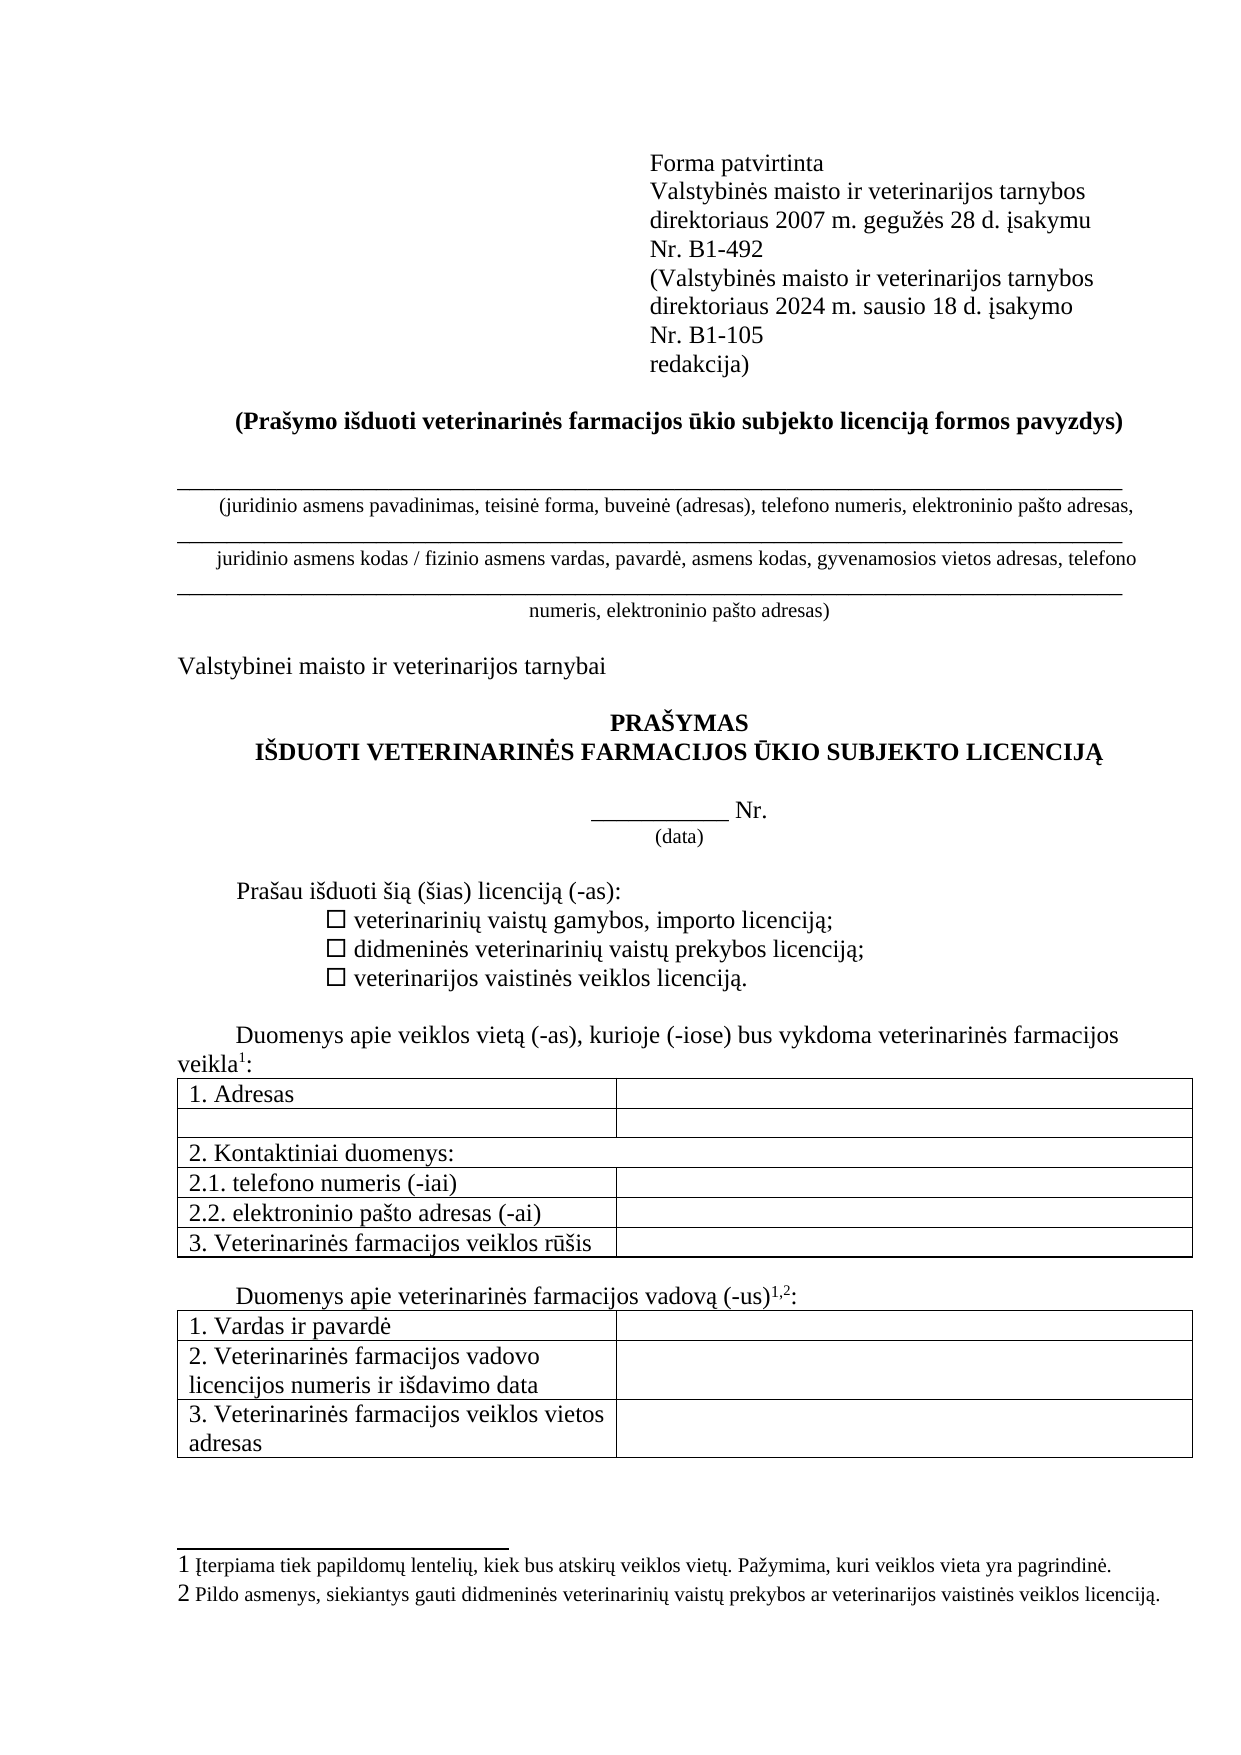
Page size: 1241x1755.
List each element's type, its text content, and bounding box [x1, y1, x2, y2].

text Valstybinės maisto ir veterinarijos tarnybos [649, 176, 1181, 205]
text Valstybinei maisto ir veterinarijos tarnybai [177, 651, 1181, 680]
text numeris, elektroninio pašto adresas) [177, 598, 1181, 622]
text (juridinio asmens pavadinimas, teisinė forma, buveinė (adresas), telefono numeris, elektroninio pašto adresas, [177, 493, 1181, 517]
table_cell [617, 1228, 1192, 1256]
table_cell 3. Veterinarinės farmacijos veiklos rūšis [178, 1228, 616, 1256]
text Duomenys apie veiklos vietą (-as), kurioje (-iose) bus vykdoma veterinarinės farmacijos veikla: [177, 1020, 1181, 1078]
text Prašau išduoti šią (šias) licenciją (-as): [177, 876, 1181, 905]
table_header 1. Vardas ir pavardė [178, 1311, 616, 1340]
text (Prašymo išduoti veterinarinės farmacijos ūkio subjekto licenciją formos pavyzdys) [177, 406, 1181, 435]
text direktoriaus 2007 m. gegužės 28 d. įsakymu [649, 205, 1181, 234]
text  veterinarinių vaistų gamybos, importo licenciją; [177, 905, 1181, 934]
text ___________ Nr. [177, 795, 1181, 823]
text juridinio asmens kodas / fizinio asmens vardas, pavardė, asmens kodas, gyvenamosios vietos adresas, telefono [177, 545, 1181, 569]
text  veterinarijos vaistinės veiklos licenciją. [177, 963, 1181, 991]
table_header 1. Adresas [178, 1079, 616, 1107]
text IŠDUOTI VETERINARINĖS FARMACIJOS ŪKIO SUBJEKTO LICENCIJĄ [177, 737, 1181, 766]
text Nr. B1-105 [649, 320, 1181, 349]
table_cell 2. Kontaktiniai duomenys: [178, 1138, 1192, 1167]
table_cell 2. Veterinarinės farmacijos vadovo licencijos numeris ir išdavimo data [178, 1341, 616, 1398]
table_cell 2.2. elektroninio pašto adresas (-ai) [178, 1198, 616, 1227]
table_cell [617, 1168, 1192, 1197]
text direktoriaus 2024 m. sausio 18 d. įsakymo [649, 291, 1181, 320]
text PRAŠYMAS [177, 708, 1181, 737]
text  didmeninės veterinarinių vaistų prekybos licenciją; [177, 934, 1181, 963]
table_cell [617, 1341, 1192, 1398]
text (data) [177, 823, 1181, 848]
text (Valstybinės maisto ir veterinarijos tarnybos [649, 263, 1181, 291]
table_cell 3. Veterinarinės farmacijos veiklos vietos adresas [178, 1400, 616, 1457]
text Duomenys apie veterinarinės farmacijos vadovą (-us)1,: [177, 1281, 1181, 1310]
text redakcija) [649, 349, 1181, 378]
table_cell [617, 1198, 1192, 1227]
table_header [617, 1079, 1192, 1107]
table_cell [617, 1109, 1192, 1137]
text Forma patvirtinta [649, 148, 1181, 176]
text Nr. B1-492 [649, 234, 1181, 263]
table_cell 2.1. telefono numeris (-iai) [178, 1168, 616, 1197]
table_cell [617, 1400, 1192, 1457]
table_cell [178, 1109, 616, 1137]
text Įterpiama tiek papildomų lentelių, kiek bus atskirų veiklos vietų. Pažymima, kuri veiklos vieta yra pagrindinė. [177, 1549, 1181, 1578]
text Pildo asmenys, siekiantys gauti didmeninės veterinarinių vaistų prekybos ar veterinarijos vaistinės veiklos licenciją. [177, 1578, 1181, 1606]
table_header [617, 1311, 1192, 1340]
